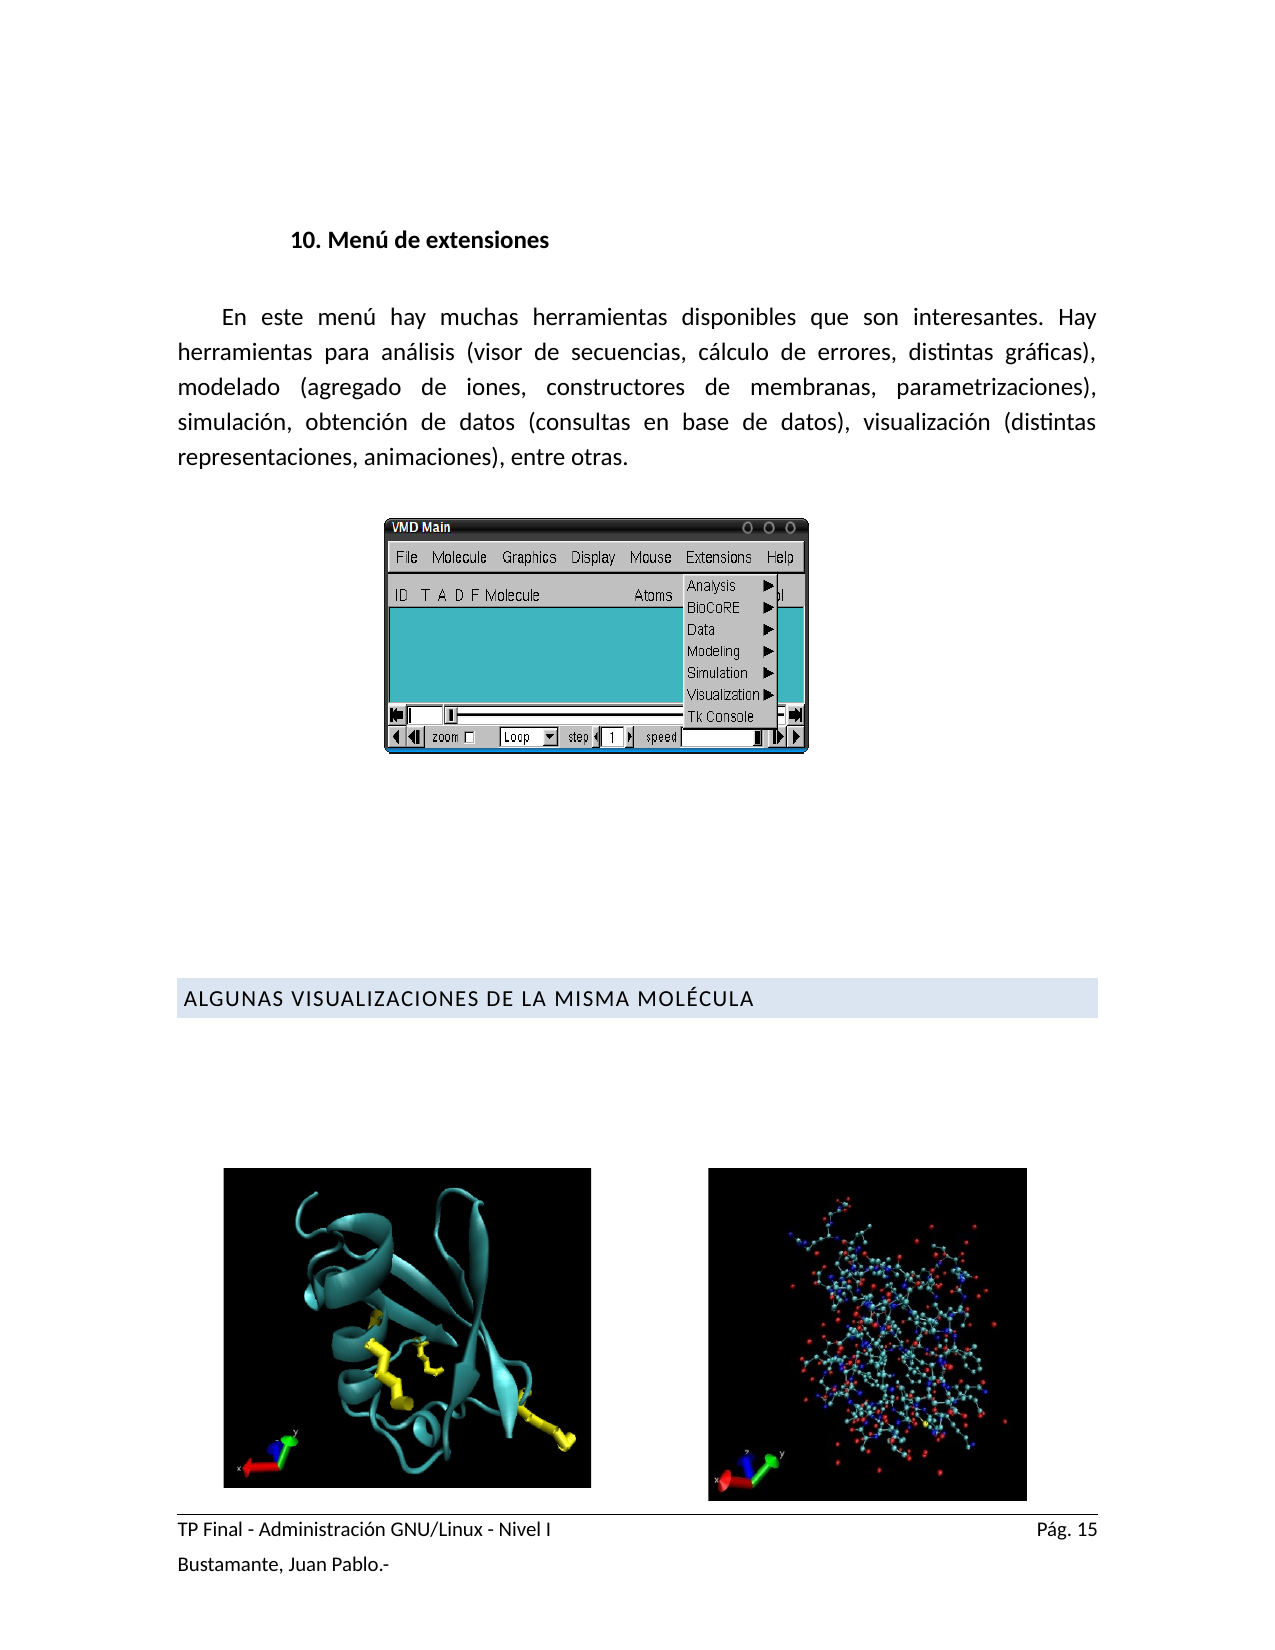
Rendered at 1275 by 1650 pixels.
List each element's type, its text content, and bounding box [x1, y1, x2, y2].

table_header [177, 1147, 223, 1168]
table_header [1027, 1147, 1098, 1168]
picture [381, 507, 814, 793]
text En este menú hay muchas herramientas disponibles que son interesantes. Hay herramientas para análisis (visor de secuencias, cálculo de errores, distintas gráficas), modelado (agregado de iones, constructores de membranas, parametrizaciones), simulación, obtención de datos (consultas en base de datos), visualización (distintas representaciones, animaciones), entre otras. [177, 301, 1098, 471]
list Menú de extensiones [290, 224, 1098, 255]
picture [708, 1168, 1027, 1501]
table_header [638, 1147, 708, 1168]
picture [223, 1168, 592, 1488]
subtitle algunas visualizaciones de la misma molécula [184, 984, 1092, 1012]
table_header [591, 1147, 637, 1168]
